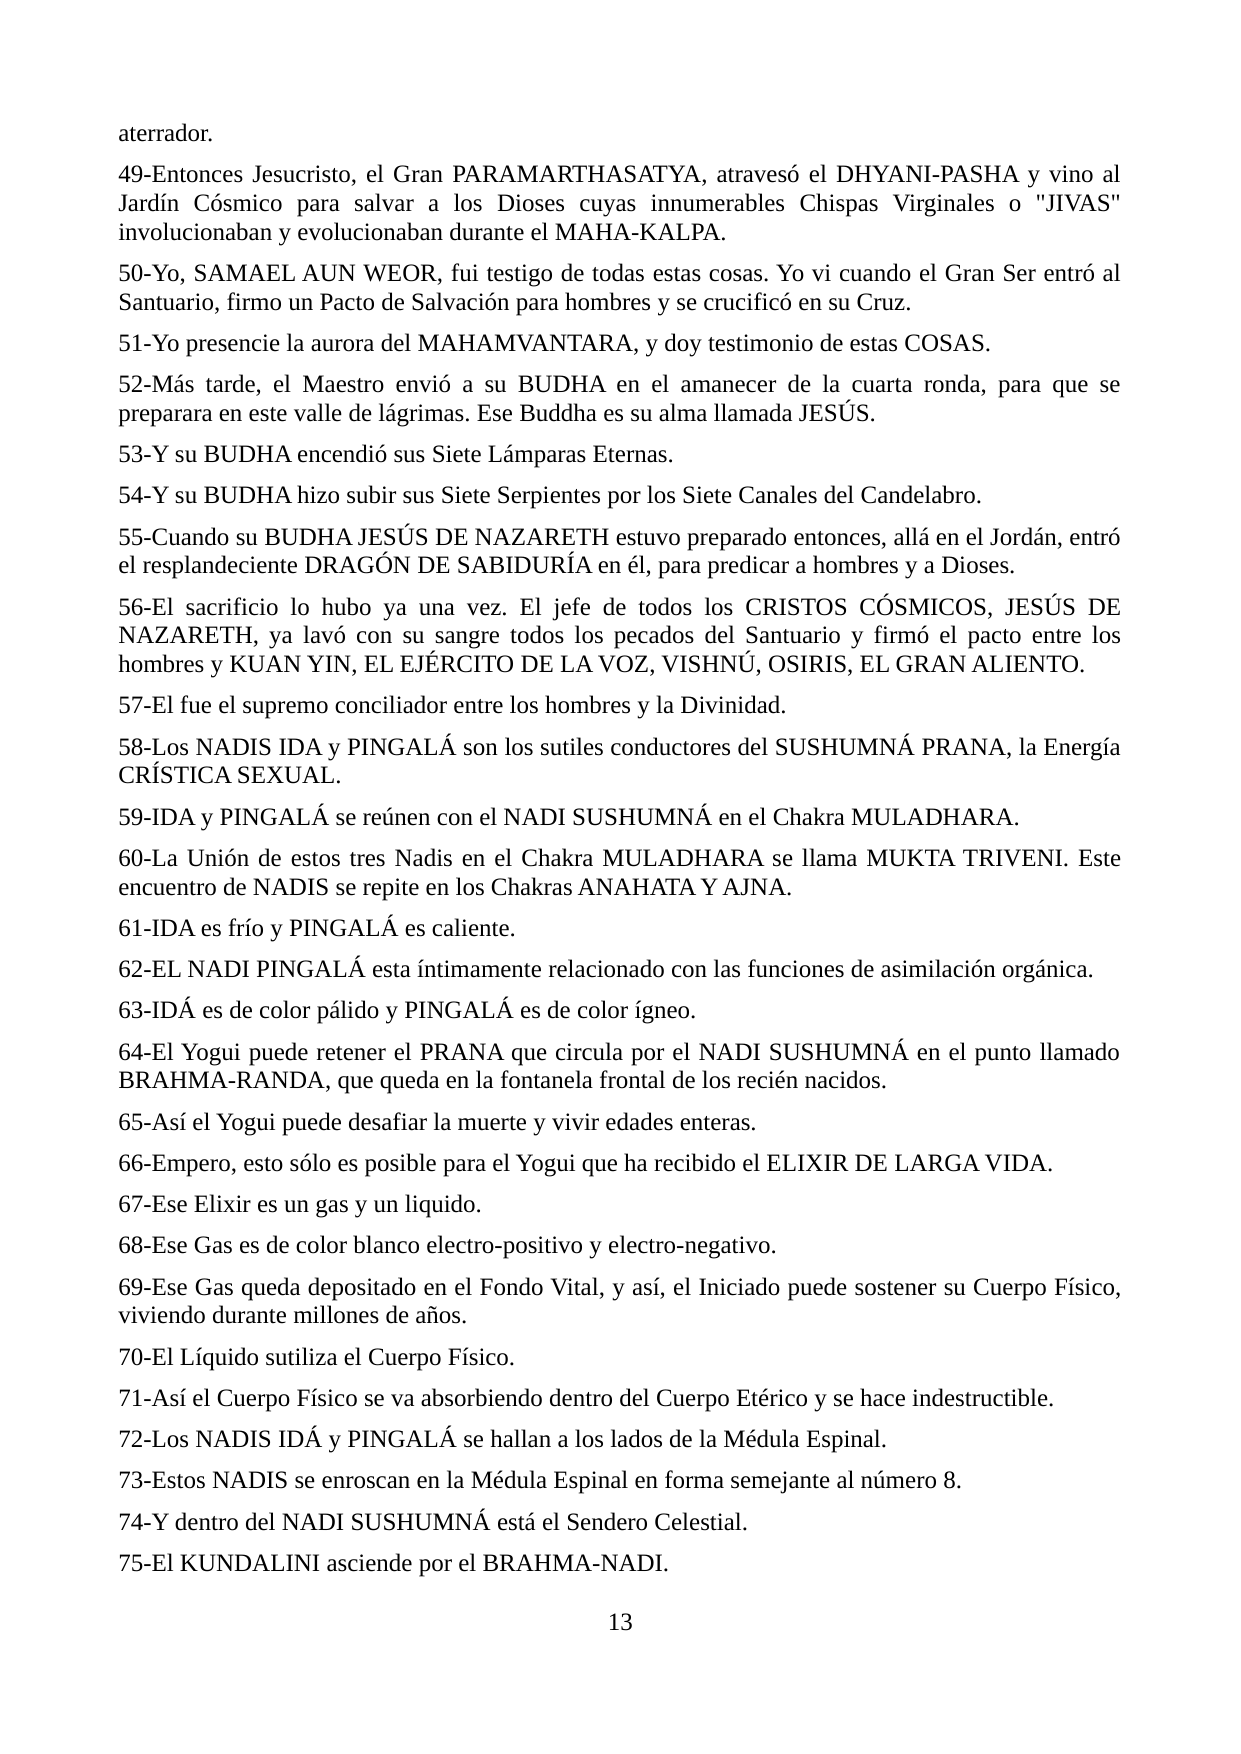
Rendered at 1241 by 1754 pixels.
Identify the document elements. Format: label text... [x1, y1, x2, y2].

text 58-Los NADIS IDA y PINGALÁ son los sutiles conductores del SUSHUMNÁ PRANA, la Energía CRÍSTICA SEXUAL. [118, 732, 1122, 789]
text 68-Ese Gas es de color blanco electro-positivo y electro-negativo. [118, 1231, 1122, 1259]
text 69-Ese Gas queda depositado en el Fondo Vital, y así, el Iniciado puede sostener su Cuerpo Físico, viviendo durante millones de años. [118, 1272, 1122, 1329]
text 63-IDÁ es de color pálido y PINGALÁ es de color ígneo. [118, 996, 1122, 1024]
text 67-Ese Elixir es un gas y un liquido. [118, 1189, 1122, 1218]
text 74-Y dentro del NADI SUSHUMNÁ está el Sendero Celestial. [118, 1507, 1122, 1536]
text 66-Empero, esto sólo es posible para el Yogui que ha recibido el ELIXIR DE LARGA VIDA. [118, 1148, 1122, 1177]
text 75-El KUNDALINI asciende por el BRAHMA-NADI. [118, 1548, 1122, 1577]
text 56-El sacrificio lo hubo ya una vez. El jefe de todos los CRISTOS CÓSMICOS, JESÚS DE NAZARETH, ya lavó con su sangre todos los pecados del Santuario y firmó el pacto entre los hombres y KUAN YIN, EL EJÉRCITO DE LA VOZ, VISHNÚ, OSIRIS, EL GRAN ALIENTO. [118, 592, 1122, 678]
text 65-Así el Yogui puede desafiar la muerte y vivir edades enteras. [118, 1107, 1122, 1136]
text 54-Y su BUDHA hizo subir sus Siete Serpientes por los Siete Canales del Candelabro. [118, 481, 1122, 509]
text 50-Yo, SAMAEL AUN WEOR, fui testigo de todas estas cosas. Yo vi cuando el Gran Ser entró al Santuario, firmo un Pacto de Salvación para hombres y se crucificó en su Cruz. [118, 258, 1122, 316]
text 60-La Unión de estos tres Nadis en el Chakra MULADHARA se llama MUKTA TRIVENI. Este encuentro de NADIS se repite en los Chakras ANAHATA Y AJNA. [118, 843, 1122, 901]
text 61-IDA es frío y PINGALÁ es caliente. [118, 913, 1122, 942]
text 70-El Líquido sutiliza el Cuerpo Físico. [118, 1342, 1122, 1371]
text 72-Los NADIS IDÁ y PINGALÁ se hallan a los lados de la Médula Espinal. [118, 1424, 1122, 1453]
text 51-Yo presencie la aurora del MAHAMVANTARA, y doy testimonio de estas COSAS. [118, 328, 1122, 357]
text 64-El Yogui puede retener el PRANA que circula por el NADI SUSHUMNÁ en el punto llamado BRAHMA-RANDA, que queda en la fontanela frontal de los recién nacidos. [118, 1037, 1122, 1094]
text 52-Más tarde, el Maestro envió a su BUDHA en el amanecer de la cuarta ronda, para que se preparara en este valle de lágrimas. Ese Buddha es su alma llamada JESÚS. [118, 369, 1122, 427]
text 73-Estos NADIS se enroscan en la Médula Espinal en forma semejante al número 8. [118, 1466, 1122, 1494]
text 59-IDA y PINGALÁ se reúnen con el NADI SUSHUMNÁ en el Chakra MULADHARA. [118, 802, 1122, 831]
text 57-El fue el supremo conciliador entre los hombres y la Divinidad. [118, 691, 1122, 719]
text 71-Así el Cuerpo Físico se va absorbiendo dentro del Cuerpo Etérico y se hace indestructible. [118, 1383, 1122, 1412]
text 53-Y su BUDHA encendió sus Siete Lámparas Eternas. [118, 439, 1122, 468]
text 55-Cuando su BUDHA JESÚS DE NAZARETH estuvo preparado entonces, allá en el Jordán, entró el resplandeciente DRAGÓN DE SABIDURÍA en él, para predicar a hombres y a Dioses. [118, 522, 1122, 579]
text 62-EL NADI PINGALÁ esta íntimamente relacionado con las funciones de asimilación orgánica. [118, 954, 1122, 983]
text 49-Entonces Jesucristo, el Gran PARAMARTHASATYA, atravesó el DHYANI-PASHA y vino al Jardín Cósmico para salvar a los Dioses cuyas innumerables Chispas Virginales o "JIVAS" involucionaban y evolucionaban durante el MAHA-KALPA. [118, 159, 1122, 246]
text aterrador. [118, 118, 1122, 147]
